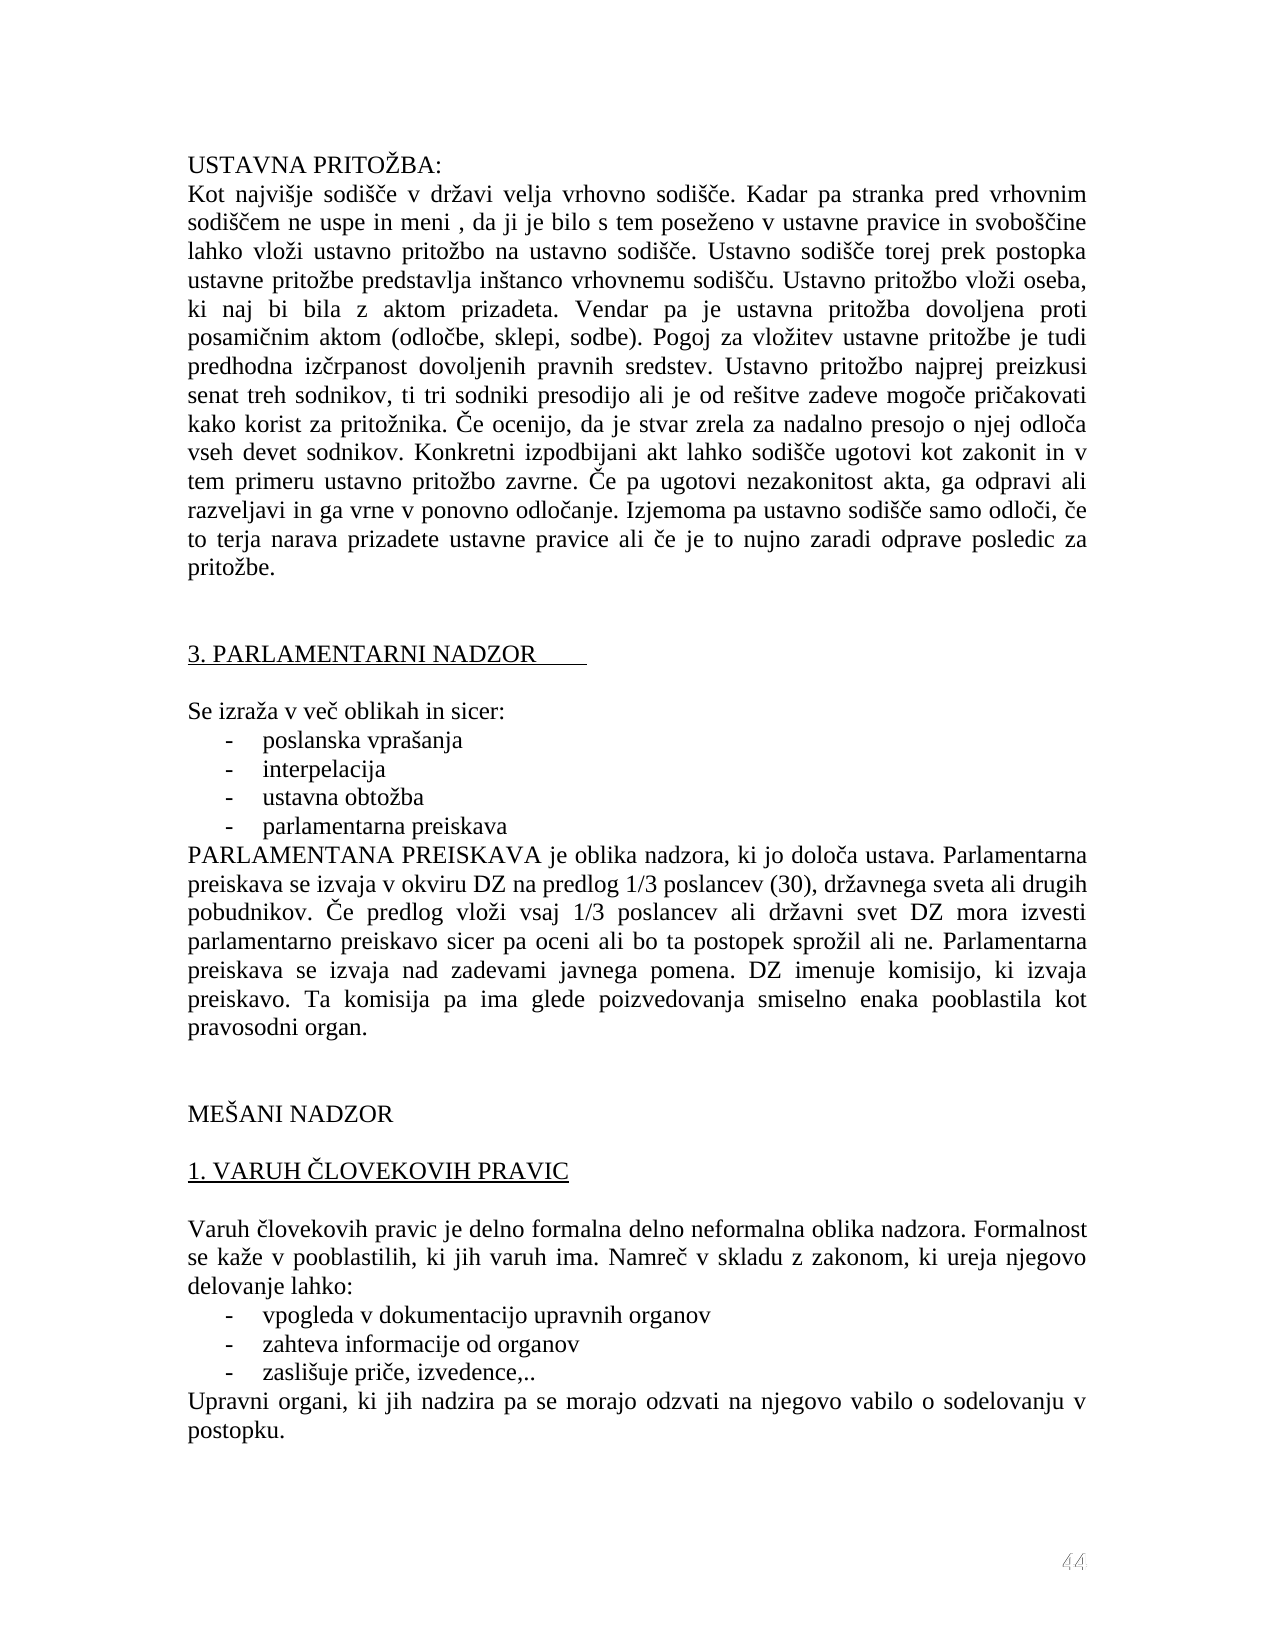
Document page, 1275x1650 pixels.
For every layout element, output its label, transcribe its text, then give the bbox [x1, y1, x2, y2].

list zaslišuje priče, izvedence,.. [225, 1357, 1088, 1386]
text PARLAMENTANA PREISKAVA je oblika nadzora, ki jo določa ustava. Parlamentarna preiskava se izvaja v okviru DZ na predlog 1/3 poslancev (30), državnega sveta ali drugih pobudnikov. Če predlog vloži vsaj 1/3 poslancev ali državni svet DZ mora izvesti parlamentarno preiskavo sicer pa oceni ali bo ta postopek sprožil ali ne. Parlamentarna preiskava se izvaja nad zadevami javnega pomena. DZ imenuje komisijo, ki izvaja preiskavo. Ta komisija pa ima glede poizvedovanja smiselno enaka pooblastila kot pravosodni organ. [187, 840, 1088, 1041]
text Se izraža v več oblikah in sicer: [187, 696, 1088, 725]
text 1. VARUH ČLOVEKOVIH PRAVIC [187, 1156, 1088, 1185]
list zahteva informacije od organov [225, 1329, 1088, 1357]
text Kot najvišje sodišče v državi velja vrhovno sodišče. Kadar pa stranka pred vrhovnim sodiščem ne uspe in meni , da ji je bilo s tem poseženo v ustavne pravice in svoboščine lahko vloži ustavno pritožbo na ustavno sodišče. Ustavno sodišče torej prek postopka ustavne pritožbe predstavlja inštanco vrhovnemu sodišču. Ustavno pritožbo vloži oseba, ki naj bi bila z aktom prizadeta. Vendar pa je ustavna pritožba dovoljena proti posamičnim aktom (odločbe, sklepi, sodbe). Pogoj za vložitev ustavne pritožbe je tudi predhodna izčrpanost dovoljenih pravnih sredstev. Ustavno pritožbo najprej preizkusi senat treh sodnikov, ti tri sodniki presodijo ali je od rešitve zadeve mogoče pričakovati kako korist za pritožnika. Če ocenijo, da je stvar zrela za nadalno presojo o njej odloča vseh devet sodnikov. Konkretni izpodbijani akt lahko sodišče ugotovi kot zakonit in v tem primeru ustavno pritožbo zavrne. Če pa ugotovi nezakonitost akta, ga odpravi ali razveljavi in ga vrne v ponovno odločanje. Izjemoma pa ustavno sodišče samo odloči, če to terja narava prizadete ustavne pravice ali če je to nujno zaradi odprave posledic za pritožbe. [187, 179, 1088, 581]
text USTAVNA PRITOŽBA: [187, 150, 1088, 179]
text Upravni organi, ki jih nadzira pa se morajo odzvati na njegovo vabilo o sodelovanju v postopku. [187, 1386, 1088, 1444]
list parlamentarna preiskava [225, 811, 1088, 840]
list poslanska vprašanja [225, 725, 1088, 754]
list vpogleda v dokumentacijo upravnih organov [225, 1300, 1088, 1329]
list ustavna obtožba [225, 782, 1088, 811]
text 3. PARLAMENTARNI NADZOR [187, 639, 1088, 667]
list interpelacija [225, 754, 1088, 782]
text MEŠANI NADZOR [187, 1099, 1088, 1127]
text Varuh človekovih pravic je delno formalna delno neformalna oblika nadzora. Formalnost se kaže v pooblastilih, ki jih varuh ima. Namreč v skladu z zakonom, ki ureja njegovo delovanje lahko: [187, 1214, 1088, 1300]
